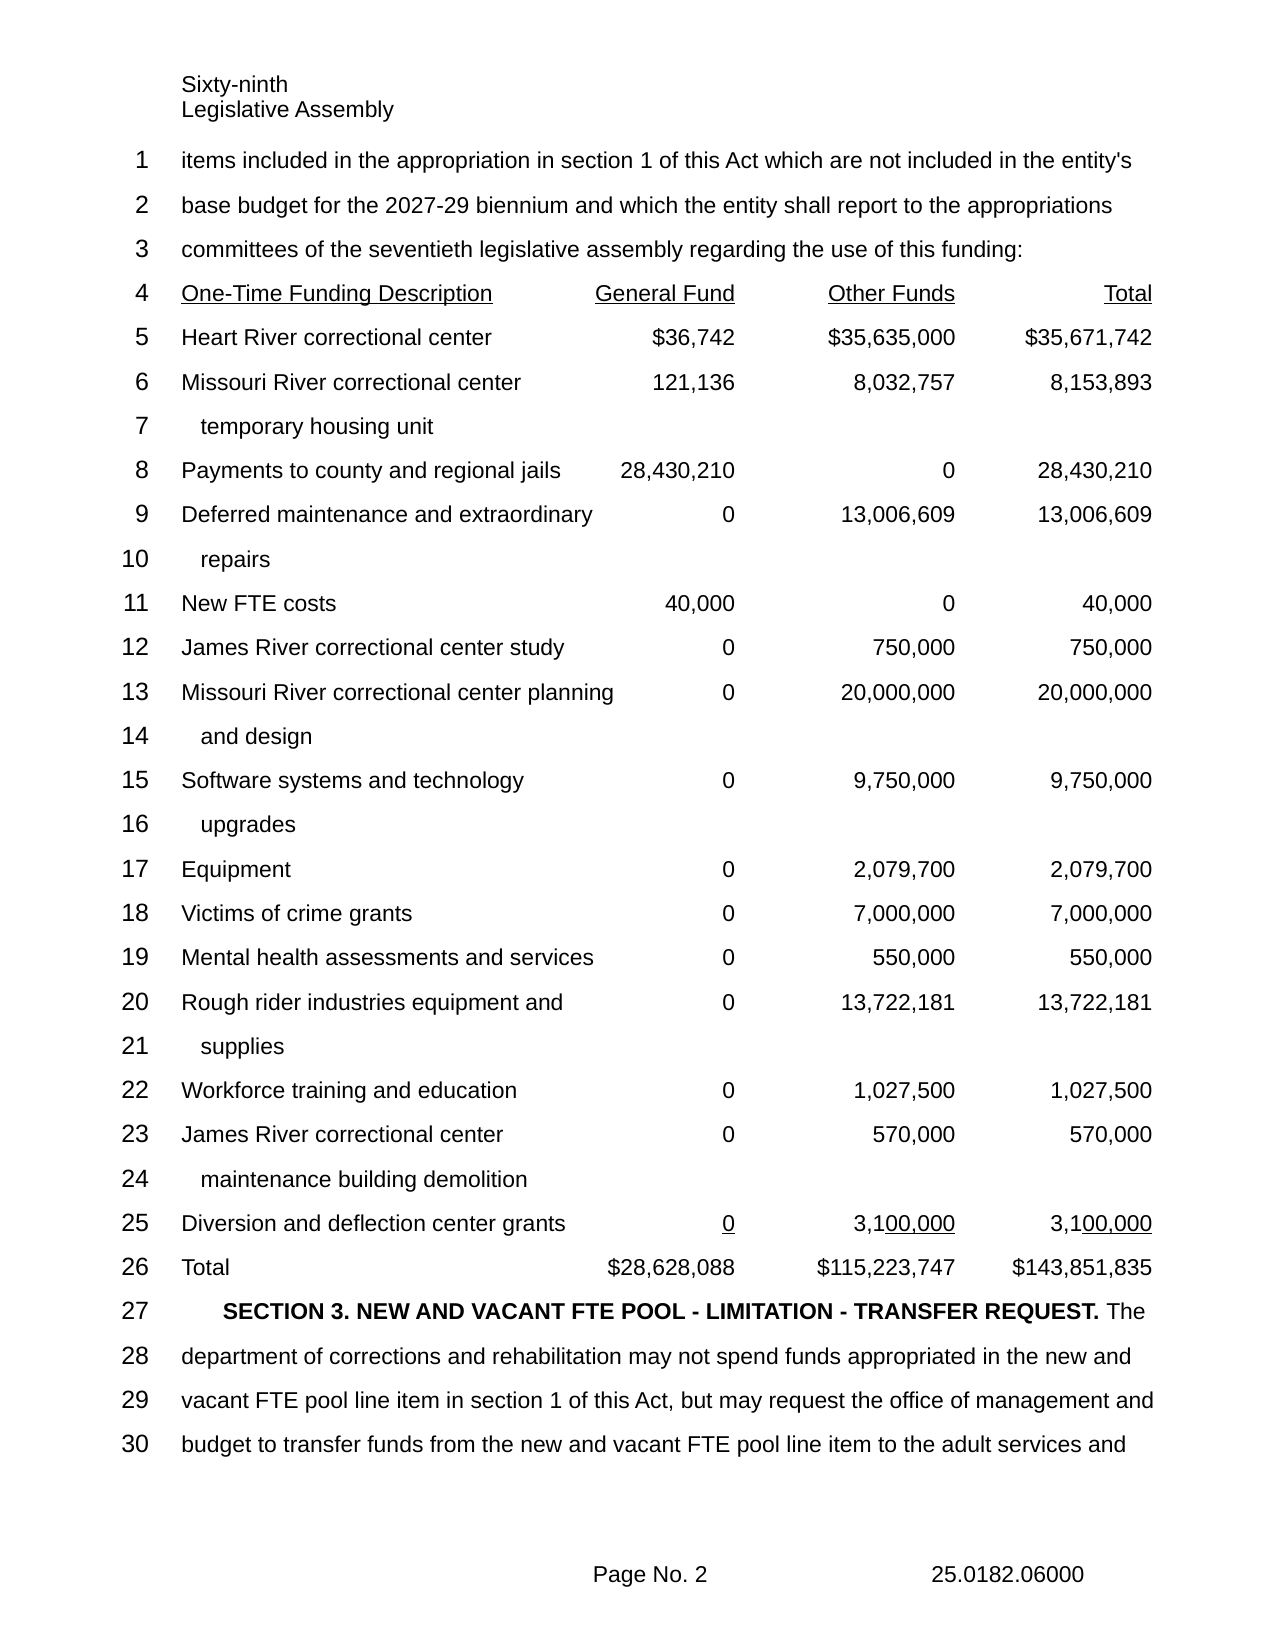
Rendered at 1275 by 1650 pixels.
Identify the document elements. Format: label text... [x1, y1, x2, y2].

text items included in the appropriation in section 1 of this Act which are not included in the entity's base budget for the 2027‑29 biennium and which the entity shall report to the appropriations committees of the seventieth legislative assembly regarding the use of this funding: [181, 133, 1154, 266]
text SECTION 3. NEW AND VACANT FTE POOL - LIMITATION - TRANSFER REQUEST. The department of corrections and rehabilitation may not spend funds appropriated in the new and vacant FTE pool line item in section 1 of this Act, but may request the office of management and budget to transfer funds from the new and vacant FTE pool line item to the adult services and [181, 1284, 1154, 1461]
text Total $28,628,088 $115,223,747 $143,851,835 [181, 1240, 1154, 1284]
text One‑Time Funding Description General Fund Other Funds Total Heart River correctional center $36,742 $35,635,000 $35,671,742 Missouri River correctional center 121,136 8,032,757 8,153,893 temporary housing unit Payments to county and regional jails 28,430,210 0 28,430,210 Deferred maintenance and extraordinary 0 13,006,609 13,006,609 repairs New FTE costs 40,000 0 40,000 James River correctional center study 0 750,000 750,000 Missouri River correctional center planning 0 20,000,000 20,000,000 and design Software systems and technology 0 9,750,000 9,750,000 upgrades Equipment 0 2,079,700 2,079,700 Victims of crime grants 0 7,000,000 7,000,000 Mental health assessments and services 0 550,000 550,000 Rough rider industries equipment and 0 13,722,181 13,722,181 supplies Workforce training and education 0 1,027,500 1,027,500 James River correctional center 0 570,000 570,000 maintenance building demolition Diversion and deflection center grants 0 3,100,000 3,100,000 [181, 266, 1154, 1240]
